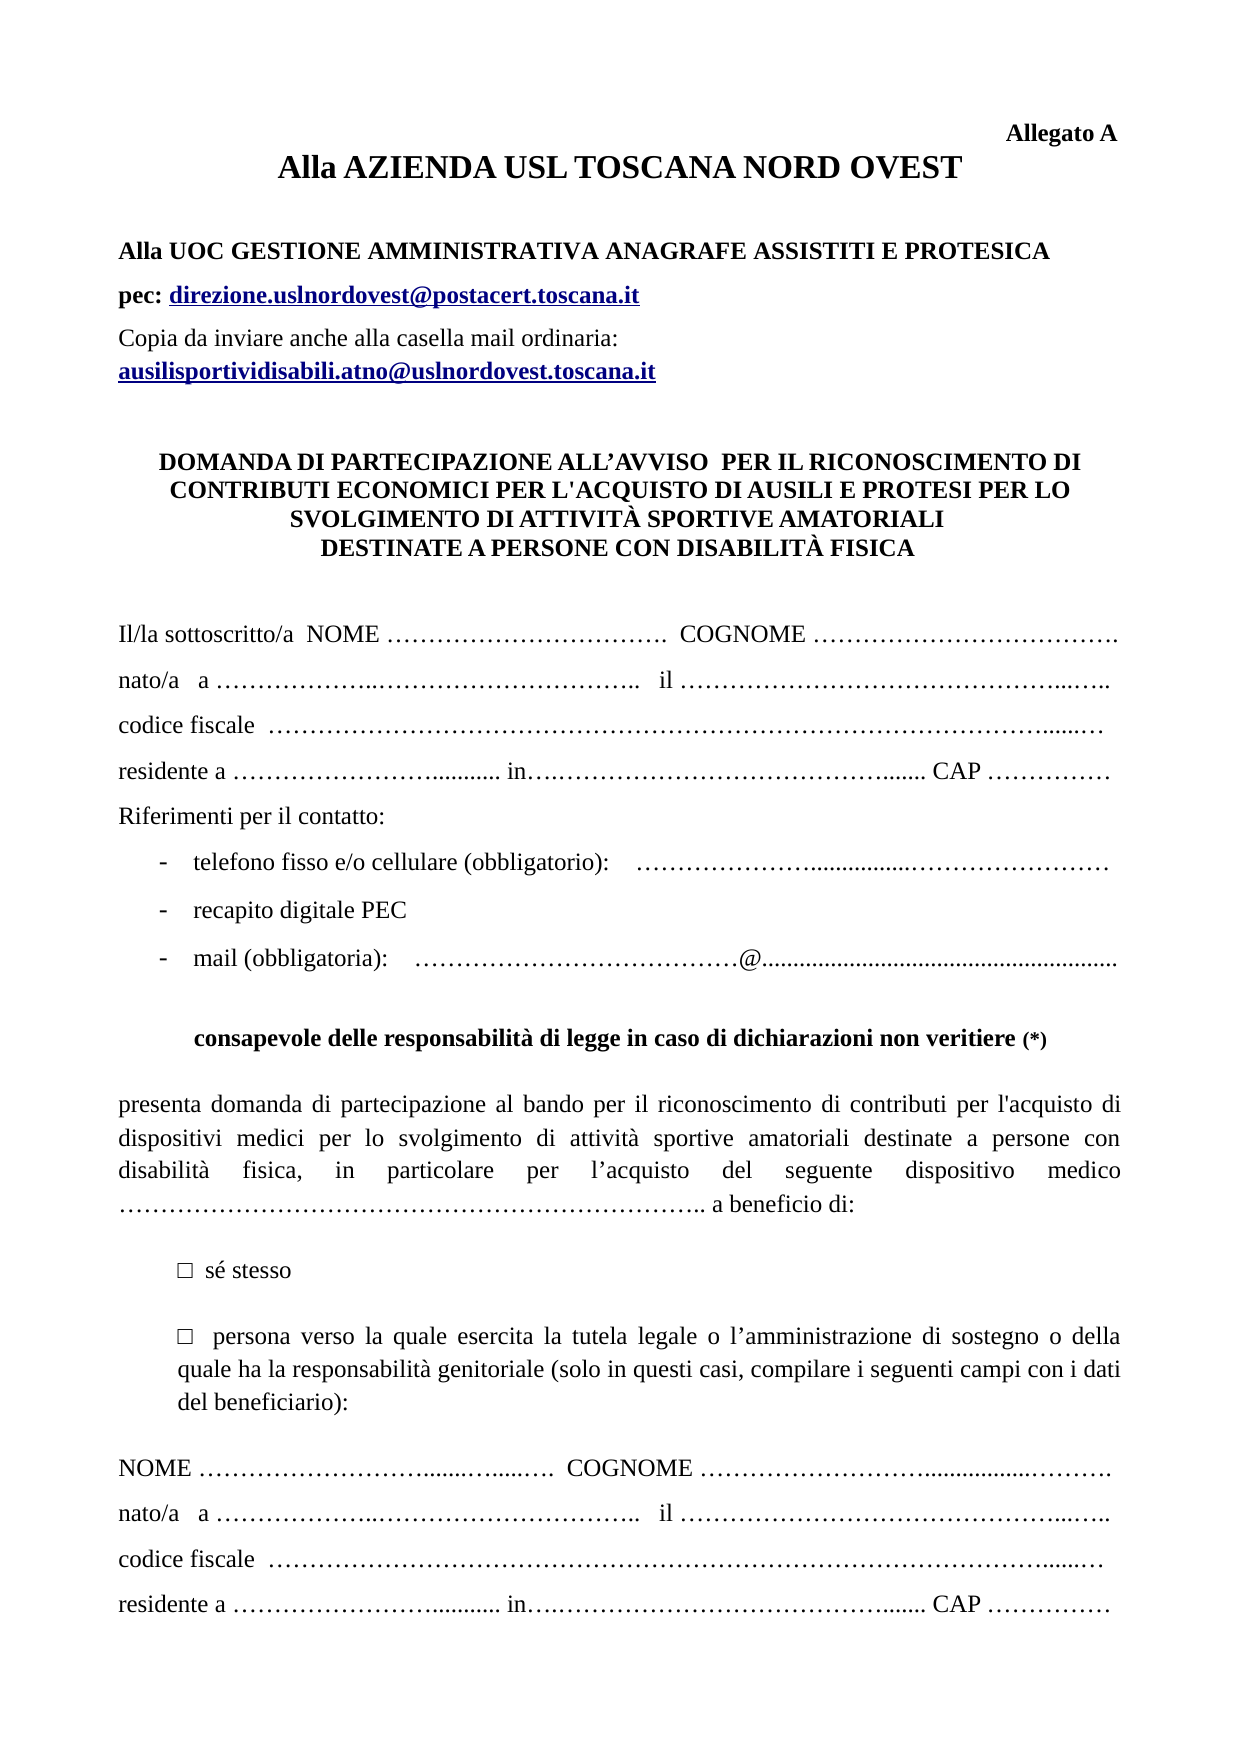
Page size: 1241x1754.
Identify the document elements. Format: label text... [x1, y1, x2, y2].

text residente a ……………………........... in….…………………………………....... CAP …………… [118, 1589, 1122, 1618]
text presenta domanda di partecipazione al bando per il riconoscimento di contributi per l'acquisto di dispositivi medici per lo svolgimento di attività sportive amatoriali destinate a persone con disabilità fisica, in particolare per l’acquisto del seguente dispositivo medico …………………………………………………………….. a beneficio di: [118, 1089, 1122, 1217]
text nato/a a ………………..………………………….. il ………………………………………...….. [118, 1498, 1122, 1527]
text Alla UOC GESTIONE AMMINISTRATIVA ANAGRAFE ASSISTITI E PROTESICA [118, 236, 1122, 265]
list mail (obbligatoria): …………………………………@......................................................... [156, 943, 1122, 973]
text Il/la sottoscritto/a NOME ……………………………. COGNOME ………………………………. [118, 619, 1122, 648]
text codice fiscale …………………………………………………………………………………......… [118, 1544, 1122, 1573]
text □ sé stesso [177, 1255, 1122, 1283]
text □ persona verso la quale esercita la tutela legale o l’amministrazione di sostegno o della quale ha la responsabilità genitoriale (solo in questi casi, compilare i seguenti campi con i dati del beneficiario): [177, 1321, 1122, 1416]
text Alla AZIENDA USL TOSCANA NORD OVEST [118, 147, 1122, 185]
text consapevole delle responsabilità di legge in caso di dichiarazioni non veritiere (*) [118, 1023, 1122, 1052]
text DESTINATE A PERSONE CON DISABILITÀ FISICA [118, 533, 1122, 562]
list telefono fisso e/o cellulare (obbligatorio): …………………................…………………… [156, 847, 1122, 878]
text codice fiscale …………………………………………………………………………………......… [118, 710, 1122, 739]
text nato/a a ………………..………………………….. il ………………………………………...….. [118, 665, 1122, 693]
list recapito digitale PEC [156, 895, 1122, 926]
text Allegato A [118, 118, 1122, 147]
text residente a ……………………........... in….…………………………………....... CAP …………… [118, 756, 1122, 784]
text pec: direzione.uslnordovest@postacert.toscana.it [118, 280, 1122, 308]
text Riferimenti per il contatto: [118, 801, 1122, 830]
text Copia da inviare anche alla casella mail ordinaria: ausilisportividisabili.atno@uslnordovest.toscana.it [118, 323, 1122, 385]
text NOME ……………………….......….....…. COGNOME ……………………….................………. [118, 1453, 1122, 1482]
text DOMANDA DI PARTECIPAZIONE ALL’AVVISO PER IL RICONOSCIMENTO DI CONTRIBUTI ECONOMICI PER L'ACQUISTO DI AUSILI E PROTESI PER LO SVOLGIMENTO DI ATTIVITÀ SPORTIVE AMATORIALI [118, 447, 1122, 533]
